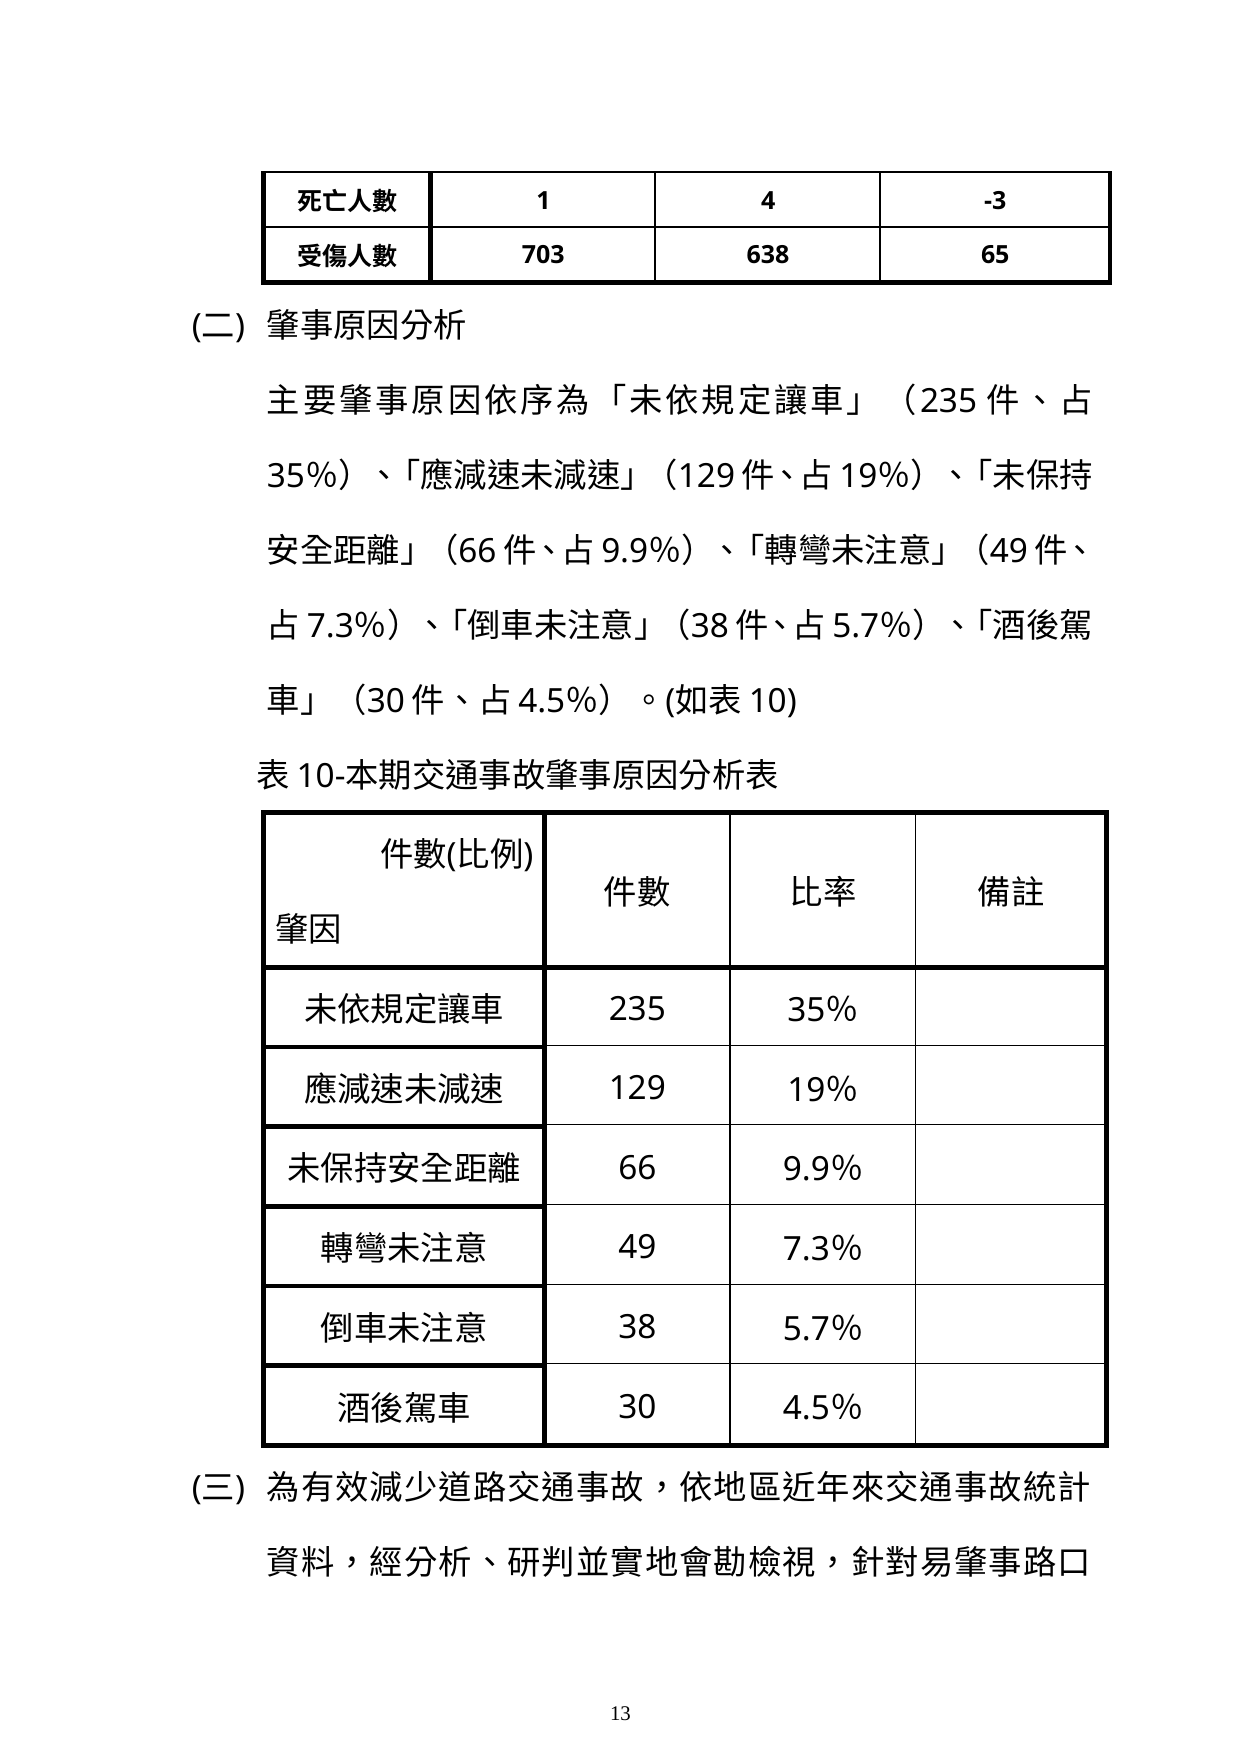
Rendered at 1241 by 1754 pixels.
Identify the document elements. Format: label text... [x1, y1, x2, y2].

table_cell 49 [547, 1205, 729, 1283]
table_cell 應減速未減速 [266, 1049, 542, 1124]
table_header 件數 [547, 815, 729, 965]
table_cell 死亡人數 [266, 173, 428, 226]
table_cell 未依規定讓車 [266, 970, 542, 1044]
table_cell [916, 1285, 1104, 1363]
table_cell 9.9％ [731, 1125, 915, 1204]
list 為有效減少道路交通事故，依地區近年來交通事故統計資料，經分析、研判並實地會勘檢視，針對易肇事路口 [192, 1448, 1092, 1598]
table_cell 38 [547, 1285, 729, 1363]
table_cell 倒車未注意 [266, 1288, 542, 1363]
table_cell 129 [547, 1046, 729, 1124]
table_cell [916, 970, 1104, 1044]
table_cell -3 [881, 173, 1108, 226]
table_header 備註 [916, 815, 1104, 965]
table_cell 4 [656, 173, 879, 226]
list 肇事原因分析 [192, 285, 1092, 360]
table_cell 35％ [731, 970, 915, 1044]
table_cell 30 [547, 1364, 729, 1443]
table_cell 酒後駕車 [266, 1368, 542, 1443]
table_cell [916, 1125, 1104, 1204]
table_cell 1 [433, 173, 654, 226]
text 主要肇事原因依序為「未依規定讓車」（235件、占35％）、「應減速未減速」（129件、占19％）、「未保持安全距離」（66件、占9.9％）、「轉彎未注意」（49件、占7.3％）、「倒車未注意」（38件、占5.7％）、「酒後駕車」（30件、占4.5％）。(如表10) [267, 360, 1092, 735]
table_cell 66 [547, 1125, 729, 1204]
table_cell 轉彎未注意 [266, 1209, 542, 1283]
table_cell [916, 1364, 1104, 1443]
table_header 件數(比例) 肇因 [266, 815, 542, 965]
text 表10-本期交通事故肇事原因分析表 [148, 735, 1092, 810]
table_cell [916, 1046, 1104, 1124]
table_cell 703 [433, 228, 654, 280]
table_cell 7.3％ [731, 1205, 915, 1283]
table_cell 235 [547, 970, 729, 1044]
table_cell 638 [656, 228, 879, 280]
table_cell 未保持安全距離 [266, 1129, 542, 1204]
table_cell 5.7％ [731, 1285, 915, 1363]
table_header 比率 [731, 815, 915, 965]
table_cell 19％ [731, 1046, 915, 1124]
table_cell [916, 1205, 1104, 1283]
table_cell 65 [881, 228, 1108, 280]
table_cell 4.5％ [731, 1364, 915, 1443]
table_cell 受傷人數 [266, 228, 428, 280]
